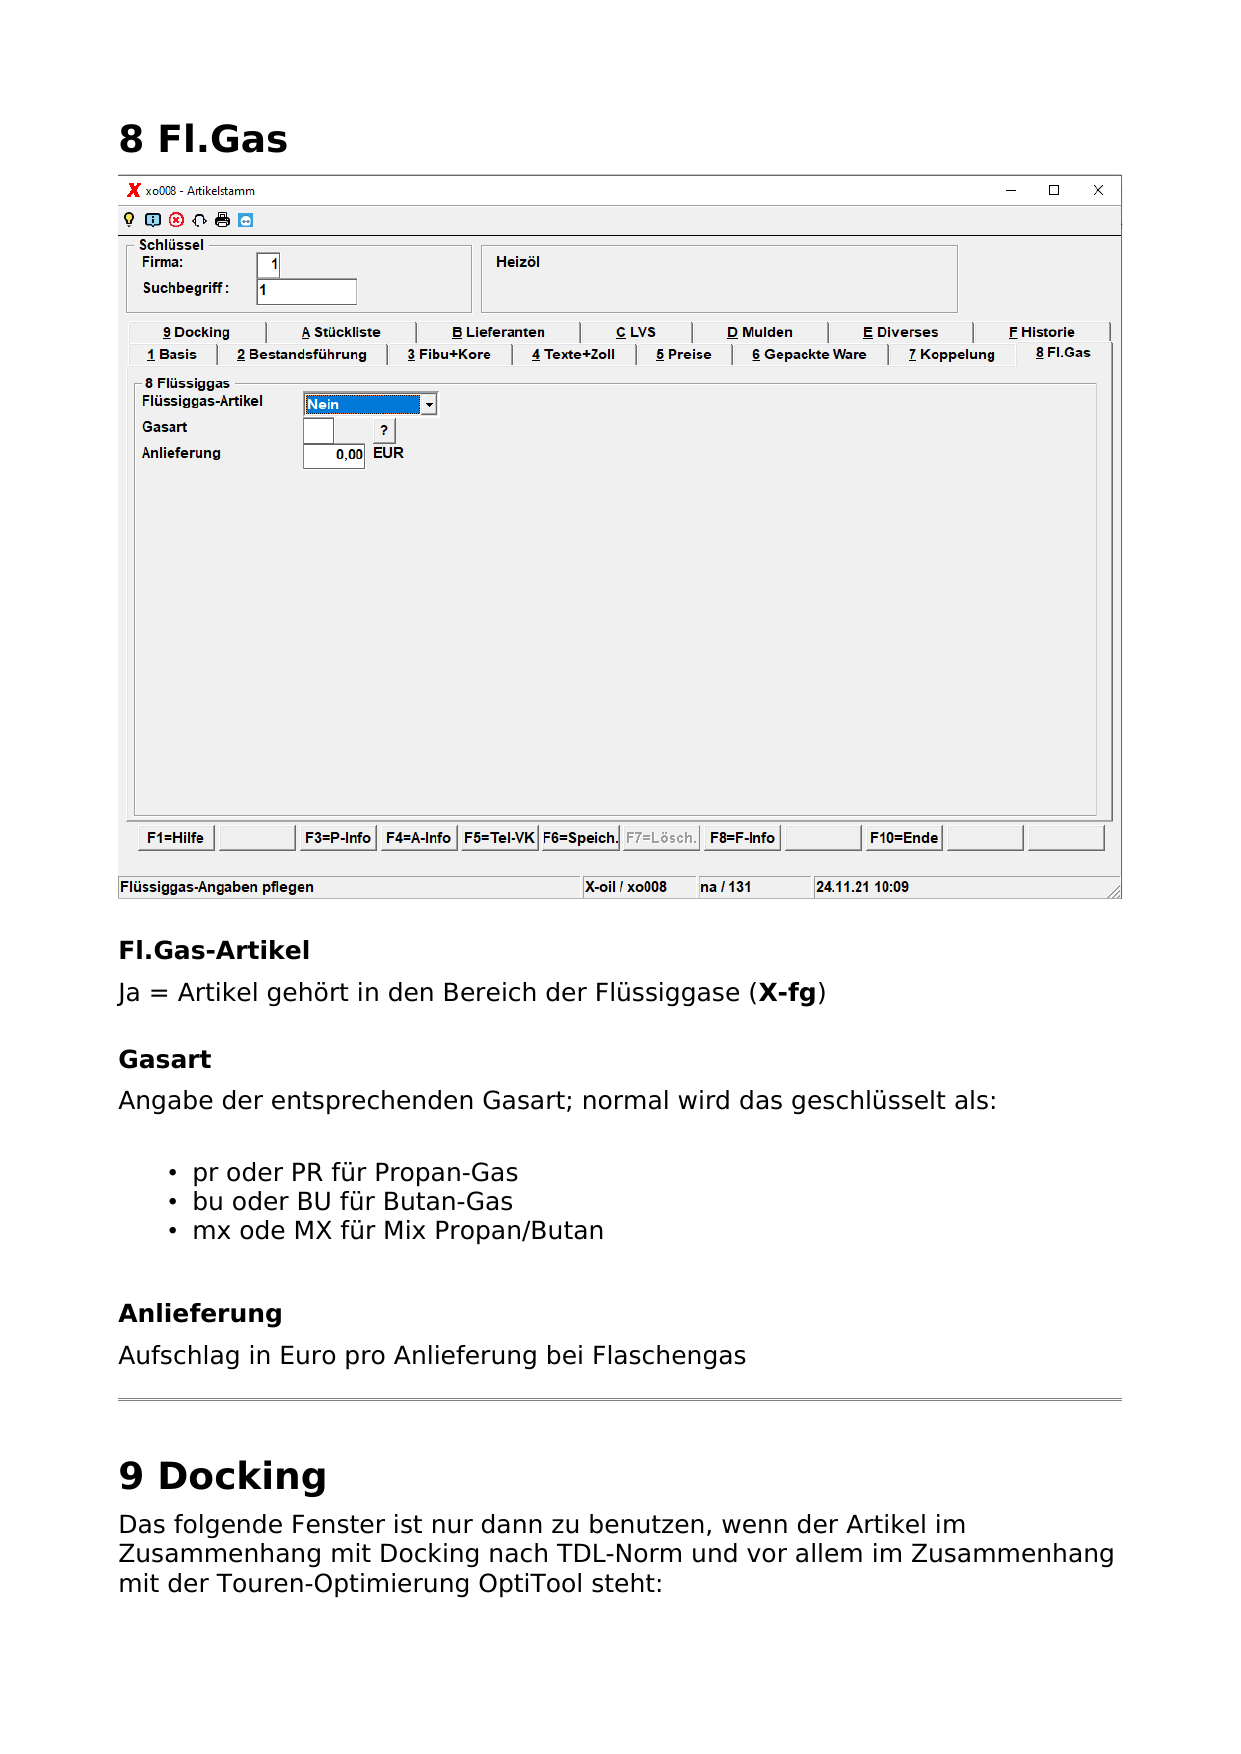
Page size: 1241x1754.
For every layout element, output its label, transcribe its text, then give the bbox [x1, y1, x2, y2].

list mx ode MX für Mix Propan/Butan [177, 1216, 1122, 1245]
list pr oder PR für Propan-Gas [177, 1158, 1122, 1187]
subtitle Fl.Gas-Artikel [118, 937, 1122, 966]
subtitle 9 Docking [118, 1454, 1122, 1498]
text Das folgende Fenster ist nur dann zu benutzen, wenn der Artikel im Zusammenhang mit Docking nach TDL-Norm und vor allem im Zusammenhang mit der Touren-Optimierung OptiTool steht: [118, 1511, 1122, 1627]
list bu oder BU für Butan-Gas [177, 1187, 1122, 1216]
text Ja = Artikel gehört in den Bereich der Flüssiggase (X-fg) [118, 978, 1122, 1007]
picture [118, 174, 1123, 899]
subtitle 8 Fl.Gas [118, 118, 1122, 162]
subtitle Anlieferung [118, 1300, 1122, 1329]
subtitle Gasart [118, 1045, 1122, 1074]
text Aufschlag in Euro pro Anlieferung bei Flaschengas [118, 1341, 1122, 1371]
text Angabe der entsprechenden Gasart; normal wird das geschlüsselt als: [118, 1087, 1122, 1116]
